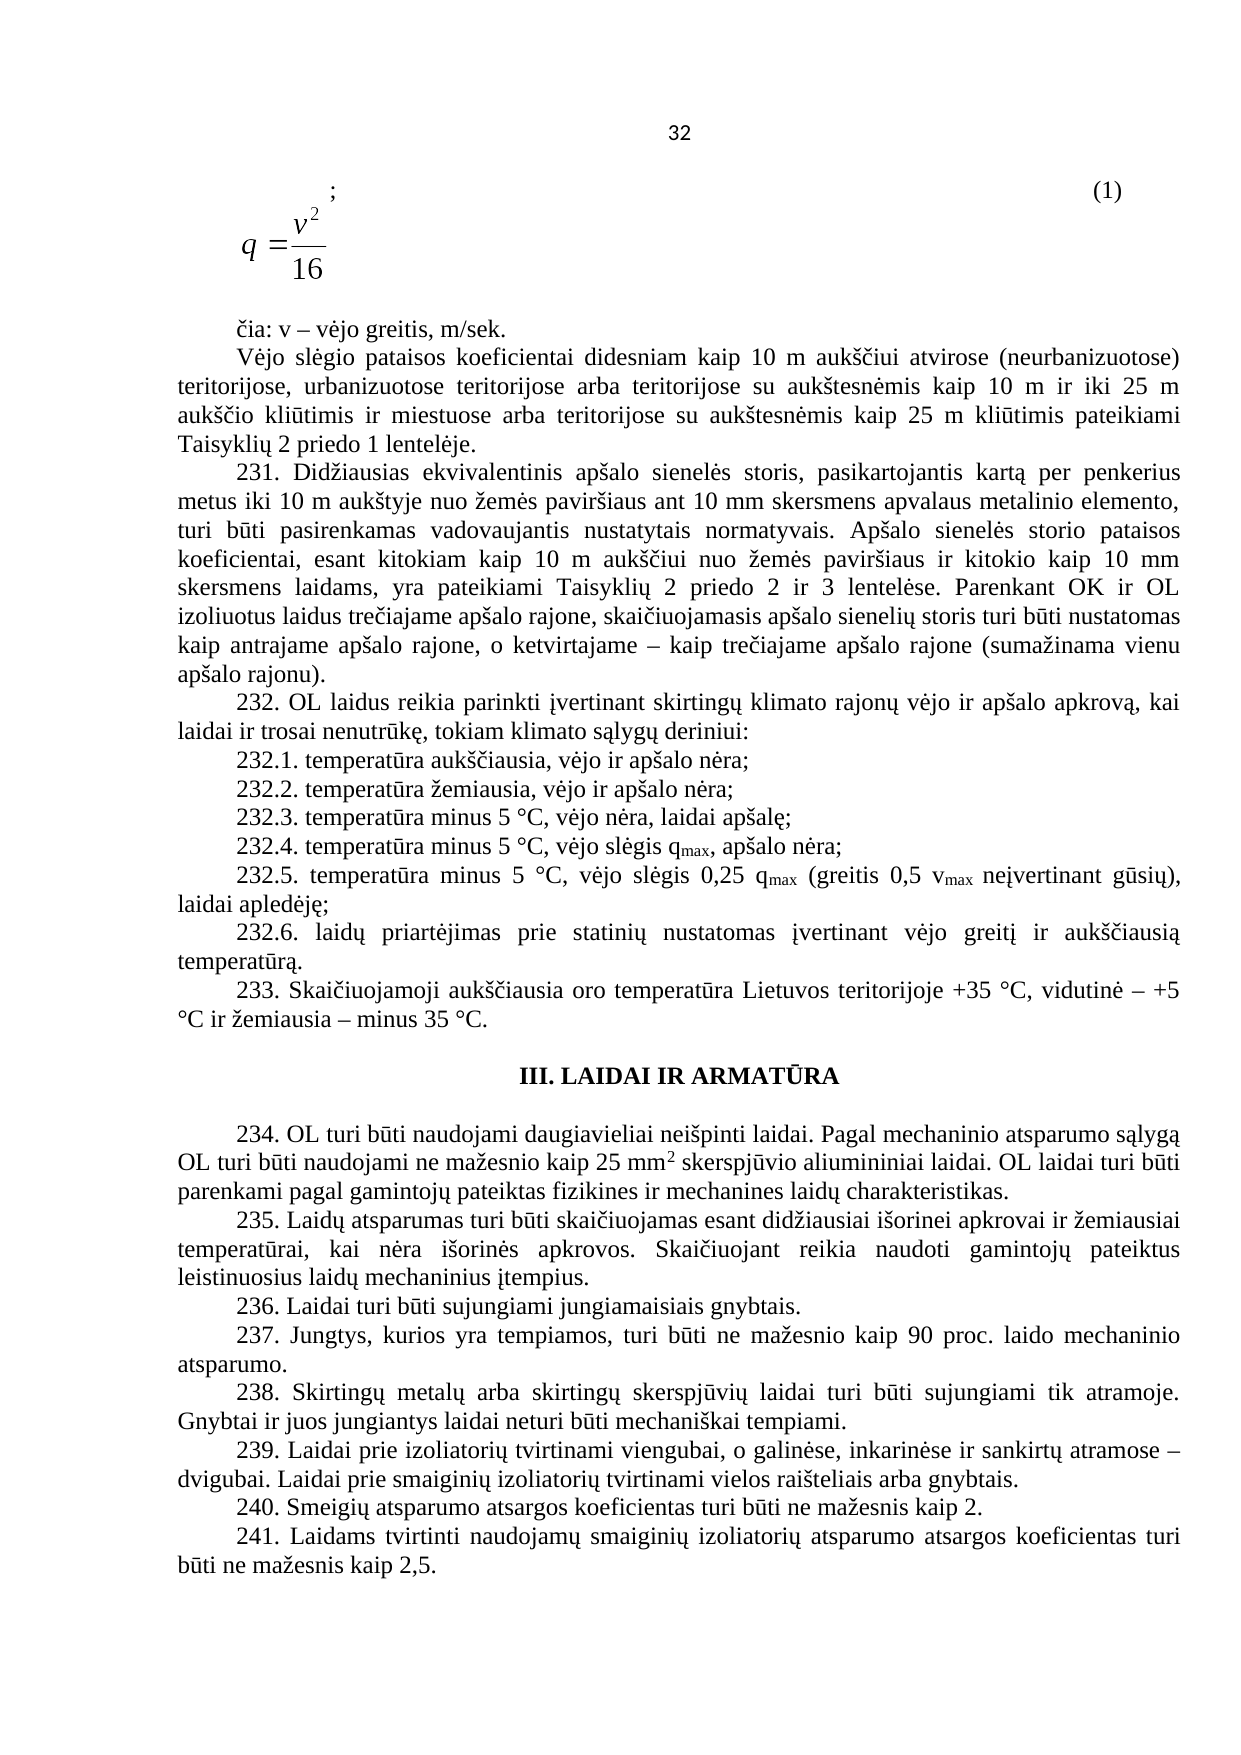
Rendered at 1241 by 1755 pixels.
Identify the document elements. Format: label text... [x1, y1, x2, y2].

text 232.5. temperatūra minus 5 °C, vėjo slėgis 0,25 qmax (greitis 0,5 vmax neįvertinant gūsių), laidai apledėję; [177, 860, 1181, 917]
text 241. Laidams tvirtinti naudojamų smaiginių izoliatorių atsparumo atsargos koeficientas turi būti ne mažesnis kaip 2,5. [177, 1521, 1181, 1579]
text q=v^2/16; (1) [177, 175, 1181, 285]
text 238. Skirtingų metalų arba skirtingų skerspjūvių laidai turi būti sujungiami tik atramoje. Gnybtai ir juos jungiantys laidai neturi būti mechaniškai tempiami. [177, 1377, 1181, 1435]
text 235. Laidų atsparumas turi būti skaičiuojamas esant didžiausiai išorinei apkrovai ir žemiausiai temperatūrai, kai nėra išorinės apkrovos. Skaičiuojant reikia naudoti gamintojų pateiktus leistinuosius laidų mechaninius įtempius. [177, 1205, 1181, 1291]
text 232.6. laidų priartėjimas prie statinių nustatomas įvertinant vėjo greitį ir aukščiausią temperatūrą. [177, 917, 1181, 975]
text III. LAIDAI IR ARMATŪRA [177, 1061, 1181, 1090]
text 239. Laidai prie izoliatorių tvirtinami viengubai, o galinėse, inkarinėse ir sankirtų atramose – dvigubai. Laidai prie smaiginių izoliatorių tvirtinami vielos raišteliais arba gnybtais. [177, 1435, 1181, 1492]
text 231. Didžiausias ekvivalentinis apšalo sienelės storis, pasikartojantis kartą per penkerius metus iki 10 m aukštyje nuo žemės paviršiaus ant 10 mm skersmens apvalaus metalinio elemento, turi būti pasirenkamas vadovaujantis nustatytais normatyvais. Apšalo sienelės storio pataisos koeficientai, esant kitokiam kaip 10 m aukščiui nuo žemės paviršiaus ir kitokio kaip 10 mm skersmens laidams, yra pateikiami Taisyklių 2 priedo 2 ir 3 lentelėse. Parenkant OK ir OL izoliuotus laidus trečiajame apšalo rajone, skaičiuojamasis apšalo sienelių storis turi būti nustatomas kaip antrajame apšalo rajone, o ketvirtajame – kaip trečiajame apšalo rajone (sumažinama vienu apšalo rajonu). [177, 457, 1181, 687]
text 232.3. temperatūra minus 5 °C, vėjo nėra, laidai apšalę; [177, 802, 1181, 831]
text 232.4. temperatūra minus 5 °C, vėjo slėgis qmax, apšalo nėra; [177, 831, 1181, 860]
text 232. OL laidus reikia parinkti įvertinant skirtingų klimato rajonų vėjo ir apšalo apkrovą, kai laidai ir trosai nenutrūkę, tokiam klimato sąlygų deriniui: [177, 687, 1181, 745]
text 234. OL turi būti naudojami daugiavieliai neišpinti laidai. Pagal mechaninio atsparumo sąlygą OL turi būti naudojami ne mažesnio kaip 25 mm2 skerspjūvio aliumininiai laidai. OL laidai turi būti parenkami pagal gamintojų pateiktas fizikines ir mechanines laidų charakteristikas. [177, 1119, 1181, 1205]
text 232.1. temperatūra aukščiausia, vėjo ir apšalo nėra; [177, 745, 1181, 774]
text 236. Laidai turi būti sujungiami jungiamaisiais gnybtais. [177, 1291, 1181, 1320]
text 233. Skaičiuojamoji aukščiausia oro temperatūra Lietuvos teritorijoje +35 °C, vidutinė – +5 °C ir žemiausia – minus 35 °C. [177, 975, 1181, 1032]
text čia: v – vėjo greitis, m/sek. [177, 314, 1181, 342]
text 237. Jungtys, kurios yra tempiamos, turi būti ne mažesnio kaip 90 proc. laido mechaninio atsparumo. [177, 1320, 1181, 1377]
text 240. Smeigių atsparumo atsargos koeficientas turi būti ne mažesnis kaip 2. [177, 1492, 1181, 1521]
text 232.2. temperatūra žemiausia, vėjo ir apšalo nėra; [177, 774, 1181, 802]
text Vėjo slėgio pataisos koeficientai didesniam kaip 10 m aukščiui atvirose (neurbanizuotose) teritorijose, urbanizuotose teritorijose arba teritorijose su aukštesnėmis kaip 10 m ir iki 25 m aukščio kliūtimis ir miestuose arba teritorijose su aukštesnėmis kaip 25 m kliūtimis pateikiami Taisyklių 2 priedo 1 lentelėje. [177, 342, 1181, 457]
